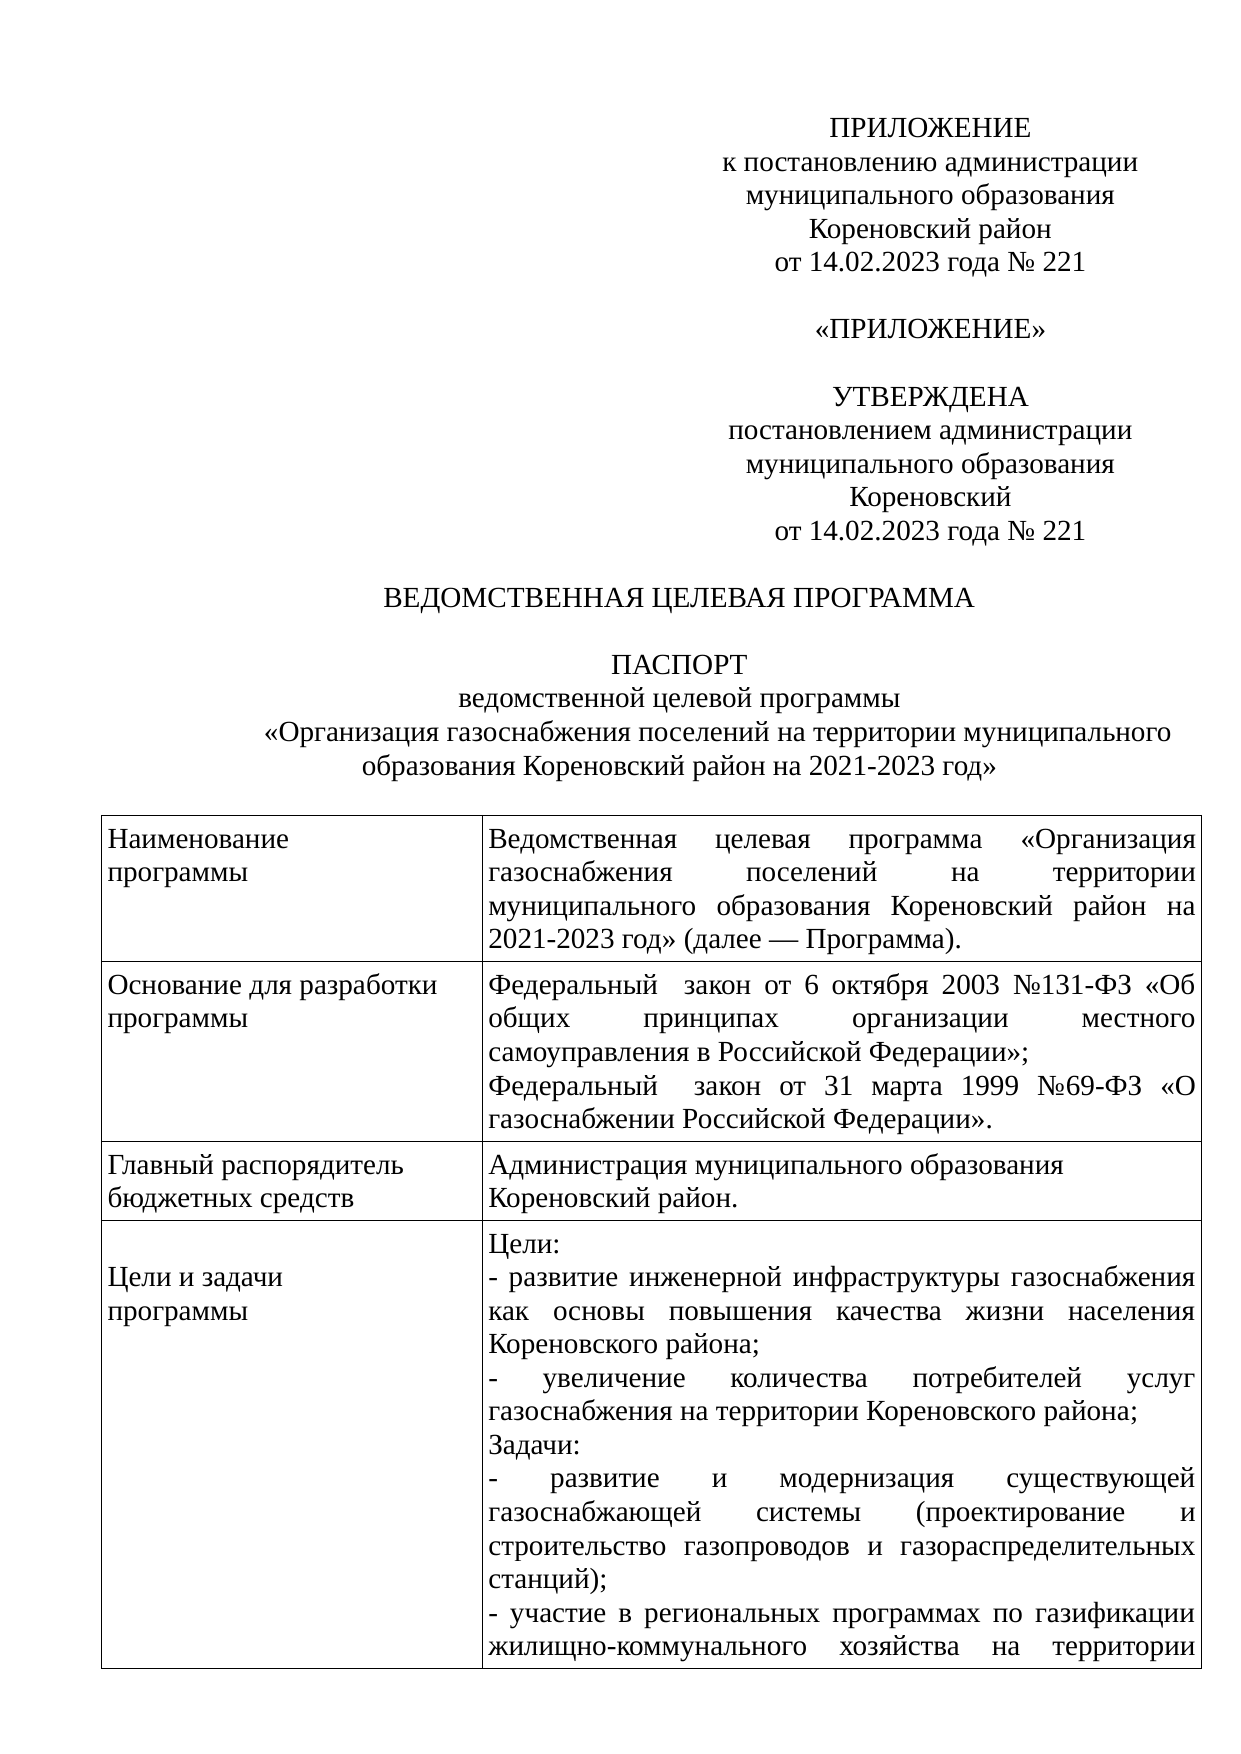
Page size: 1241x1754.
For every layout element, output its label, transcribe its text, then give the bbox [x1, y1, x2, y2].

table_cell Цели и задачи программы [102, 1221, 482, 1668]
table_cell Цели: - развитие инженерной инфраструктуры газоснабжения как основы повышения качества жизни населения Кореновского района; - увеличение количества потребителей услуг газоснабжения на территории Кореновского района; Задачи: - развитие и модернизация существующей газоснабжающей системы (проектирование и строительство газопроводов и газораспределительных станций); - участие в региональных программах по газификации жилищно-коммунального хозяйства на территории [483, 1221, 1201, 1668]
text «ПРИЛОЖЕНИЕ» [679, 312, 1181, 345]
text ПРИЛОЖЕНИЕ [679, 110, 1181, 144]
text «Организация газоснабжения поселений на территории муниципального образования Кореновский район на 2021-2023 год» [177, 714, 1181, 781]
text ведомственной целевой программы [177, 681, 1181, 714]
text постановлением администрации муниципального образования Кореновский [679, 412, 1181, 513]
text УТВЕРЖДЕНА [679, 379, 1181, 412]
text ПАСПОРТ [177, 647, 1181, 681]
table_cell Основание для разработки программы [102, 962, 482, 1141]
text от 14.02.2023 года № 221 [679, 513, 1181, 546]
table_cell Федеральный закон от 6 октября 2003 №131-ФЗ «Об общих принципах организации местного самоуправления в Российской Федерации»; Федеральный закон от 31 марта 1999 №69-ФЗ «О газоснабжении Российской Федерации». [483, 962, 1201, 1141]
table_header Ведомственная целевая программа «Организация газоснабжения поселений на территории муниципального образования Кореновский район на 2021-2023 год» (далее — Программа). [483, 816, 1201, 961]
text ВЕДОМСТВЕННАЯ ЦЕЛЕВАЯ ПРОГРАММА [177, 580, 1181, 613]
table_header Наименование программы [102, 816, 482, 961]
text муниципального образования [679, 177, 1181, 211]
text Кореновский район [679, 211, 1181, 244]
text к постановлению администрации [679, 144, 1181, 177]
table_cell Администрация муниципального образования Кореновский район. [483, 1142, 1201, 1219]
text от 14.02.2023 года № 221 [679, 244, 1181, 278]
table_cell Главный распорядитель бюджетных средств [102, 1142, 482, 1219]
